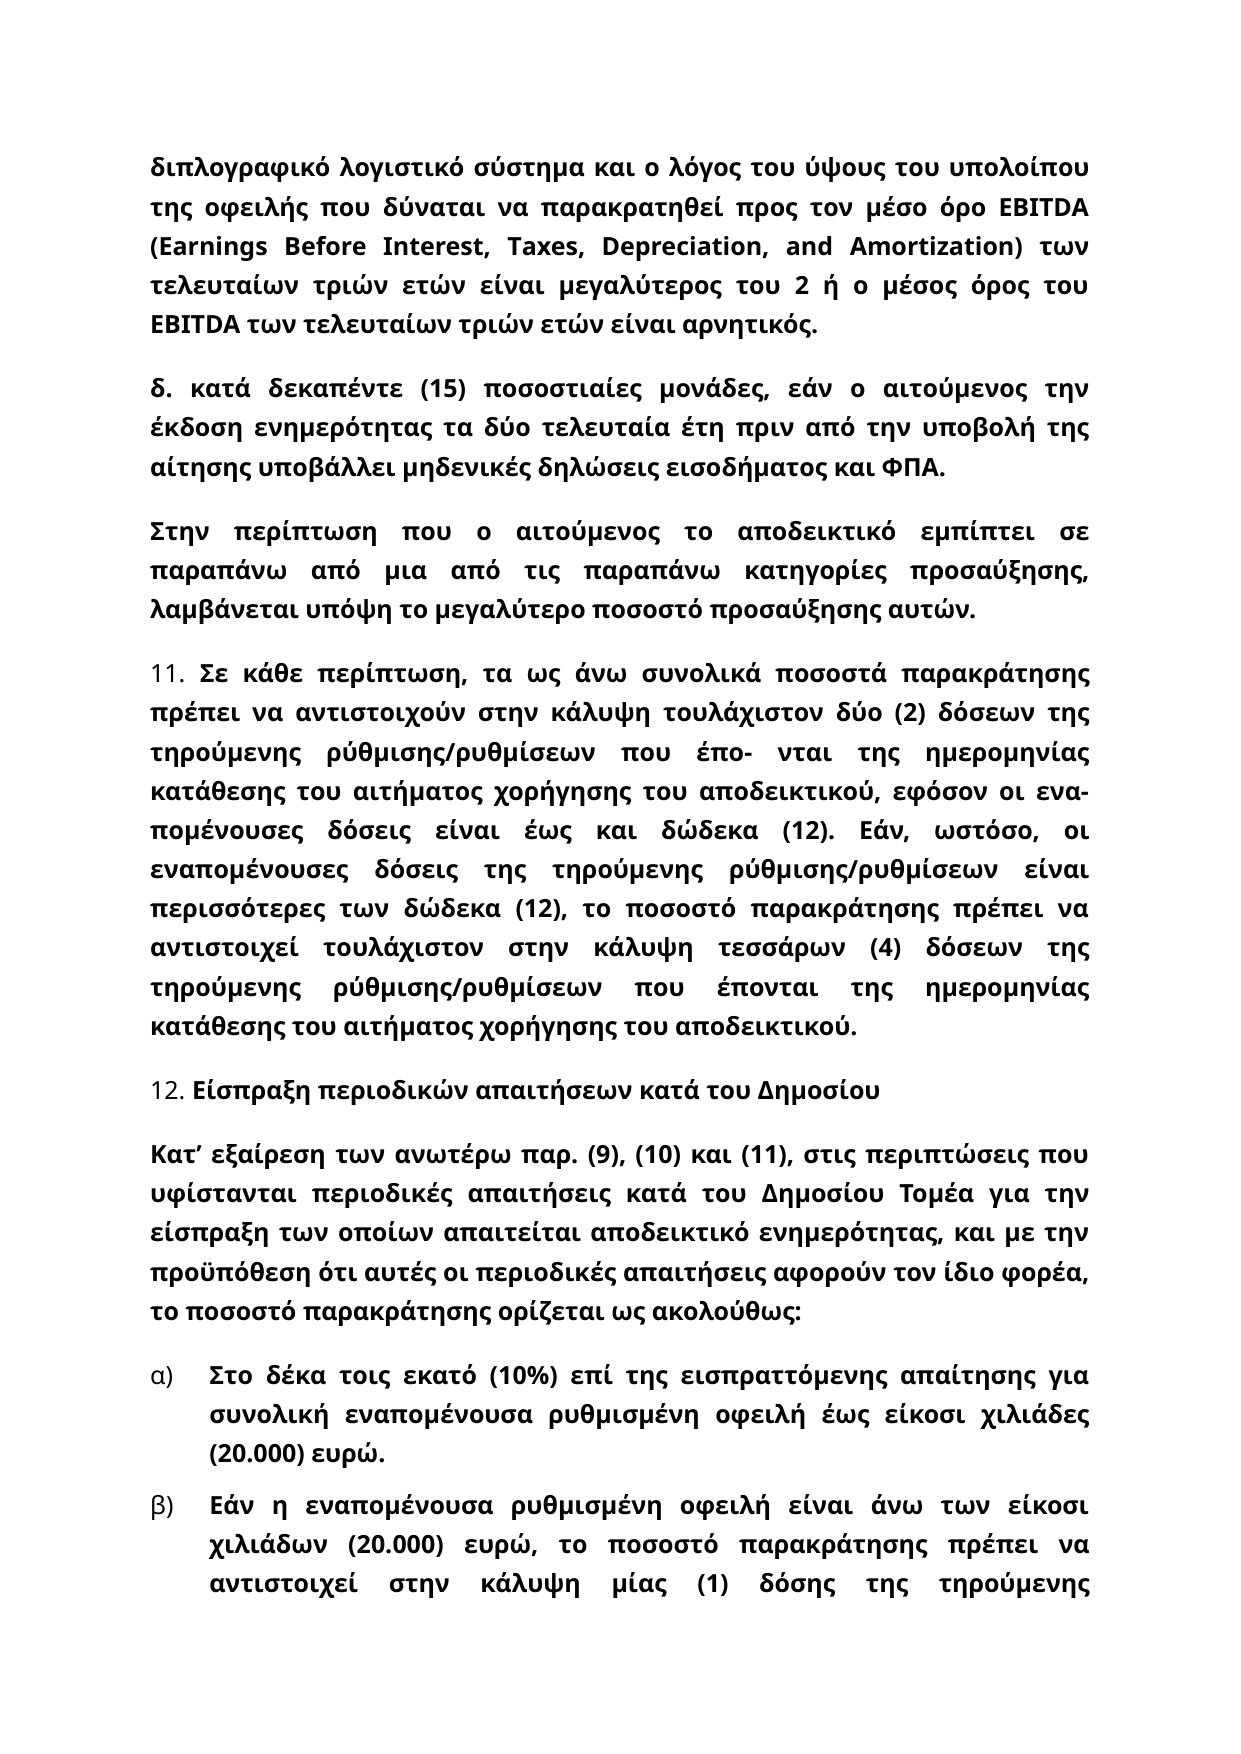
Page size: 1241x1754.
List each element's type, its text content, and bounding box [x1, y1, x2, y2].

text δ. κατά δεκαπέντε (15) ποσοστιαίες μονάδες, εάν ο αιτούμενος την έκδοση ενημερότητας τα δύο τελευταία έτη πριν από την υποβολή της αίτησης υποβάλλει μηδενικές δηλώσεις εισοδήματος και ΦΠΑ. [150, 371, 1090, 483]
text διπλογραφικό λογιστικό σύστημα και ο λόγος του ύψους του υπολοίπου της οφειλής που δύναται να παρακρατηθεί προς τον μέσο όρο EBITDA (Εarnings Βefore Ιnterest, Τaxes, Depreciation, and Amortization) των τελευταίων τριών ετών είναι μεγαλύτερος του 2 ή ο μέσος όρος του EBITDA των τελευταίων τριών ετών είναι αρνητικός. [150, 150, 1090, 341]
list α) Στο δέκα τοις εκατό (10%) επί της εισπραττόμενης απαίτησης για συνολική εναπομένουσα ρυθμισμένη οφειλή έως είκοσι χιλιάδες (20.000) ευρώ. [150, 1357, 1090, 1470]
list β) Εάν η εναπομένουσα ρυθμισμένη οφειλή είναι άνω των είκοσι χιλιάδων (20.000) ευρώ, το ποσοστό παρακράτησης πρέπει να αντιστοιχεί στην κάλυψη μίας (1) δόσης της τηρούμενης [150, 1487, 1090, 1600]
text Στην περίπτωση που ο αιτούμενος το αποδεικτικό εμπίπτει σε παραπάνω από μια από τις παραπάνω κατηγορίες προσαύξησης, λαμβάνεται υπόψη το μεγαλύτερο ποσοστό προσαύξησης αυτών. [150, 513, 1090, 626]
text Κατ’ εξαίρεση των ανωτέρω παρ. (9), (10) και (11), στις περιπτώσεις που υφίστανται περιοδικές απαιτήσεις κατά του Δημοσίου Τομέα για την είσπραξη των οποίων απαιτείται αποδεικτικό ενημερότητας, και με την προϋπόθεση ότι αυτές οι περιοδικές απαιτήσεις αφορούν τον ίδιο φορέα, το ποσοστό παρακράτησης ορίζεται ως ακολούθως: [150, 1137, 1090, 1327]
text 11. Σε κάθε περίπτωση, τα ως άνω συνολικά ποσοστά παρακράτησης πρέπει να αντιστοιχούν στην κάλυψη τουλάχιστον δύο (2) δόσεων της τηρούμενης ρύθμισης/ρυθμίσεων που έπο- νται της ημερομηνίας κατάθεσης του αιτήματος χορήγησης του αποδεικτικού, εφόσον οι ενα- πομένουσες δόσεις είναι έως και δώδεκα (12). Εάν, ωστόσο, οι εναπομένουσες δόσεις της τηρούμενης ρύθμισης/ρυθμίσεων είναι περισσότερες των δώδεκα (12), το ποσοστό παρακράτησης πρέπει να αντιστοιχεί τουλάχιστον στην κάλυψη τεσσάρων (4) δόσεων της τηρούμενης ρύθμισης/ρυθμίσεων που έπονται της ημερομηνίας κατάθεσης του αιτήματος χορήγησης του αποδεικτικού. [150, 656, 1090, 1042]
text 12. Είσπραξη περιοδικών απαιτήσεων κατά του Δημοσίου [150, 1072, 1090, 1107]
